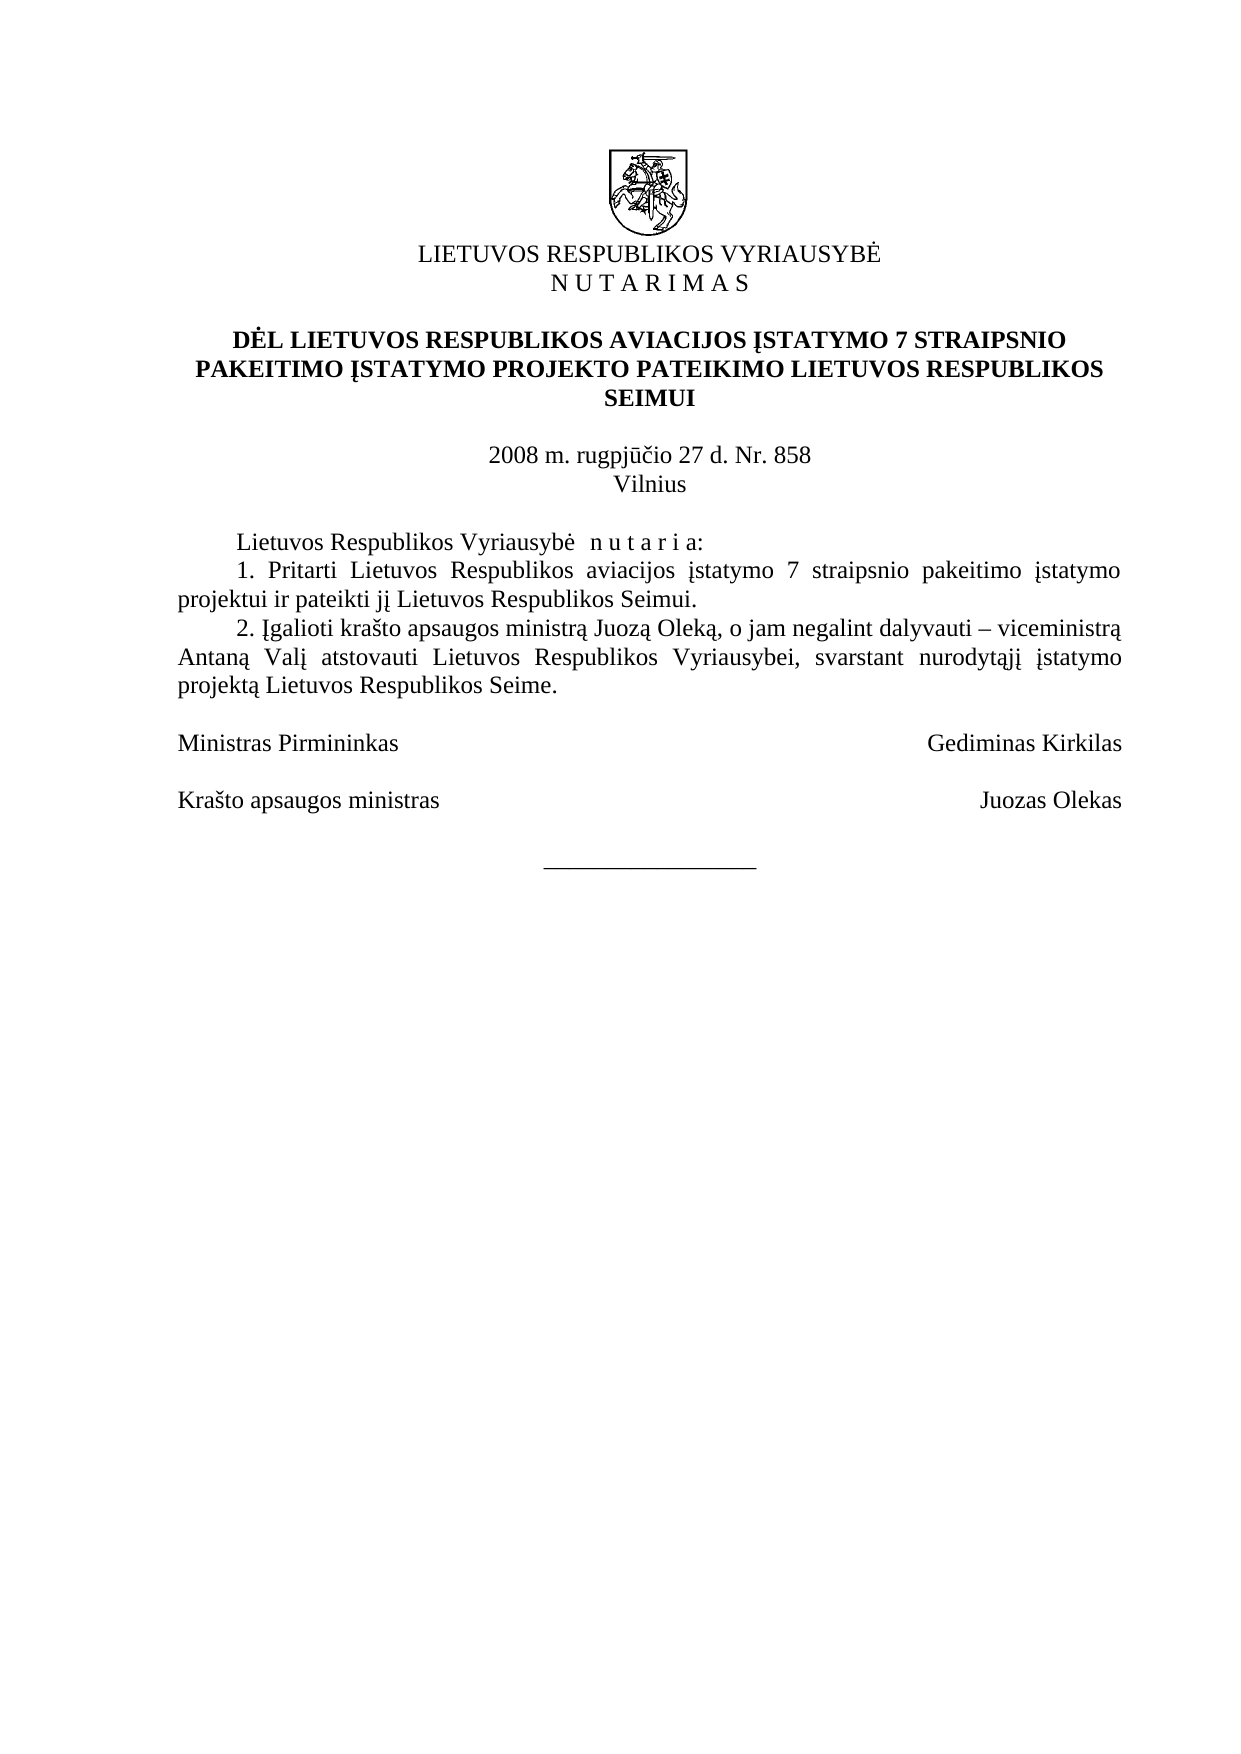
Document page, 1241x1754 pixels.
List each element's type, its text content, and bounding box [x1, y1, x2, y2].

text 2. Įgalioti krašto apsaugos ministrą Juozą Oleką, o jam negalint dalyvauti – viceministrą Antaną Valį atstovauti Lietuvos Respublikos Vyriausybei, svarstant nurodytąjį įstatymo projektą Lietuvos Respublikos Seime. [177, 613, 1122, 699]
text Krašto apsaugos ministras Juozas Olekas [177, 785, 1122, 814]
text _________________ [177, 843, 1122, 872]
text Lietuvos Respublikos Vyriausybė [177, 239, 1122, 268]
text 1. Pritarti Lietuvos Respublikos aviacijos įstatymo 7 straipsnio pakeitimo įstatymo projektui ir pateikti jį Lietuvos Respublikos Seimui. [177, 555, 1122, 613]
text Ministras Pirmininkas Gediminas Kirkilas [177, 728, 1122, 757]
text 2008 m. rugpjūčio 27 d. Nr. 858 [177, 440, 1122, 469]
text Lietuvos Respublikos Vyriausybė nutaria: [177, 527, 1122, 555]
text NUTARIMAS [177, 268, 1122, 297]
text DĖL LIETUVOS RESPUBLIKOS AVIACIJOS ĮSTATYMO 7 STRAIPSNIO PAKEITIMO ĮSTATYMO PROJEKTO PATEIKIMO LIETUVOS RESPUBLIKOS SEIMUI [177, 325, 1122, 412]
text Vilnius [177, 469, 1122, 498]
